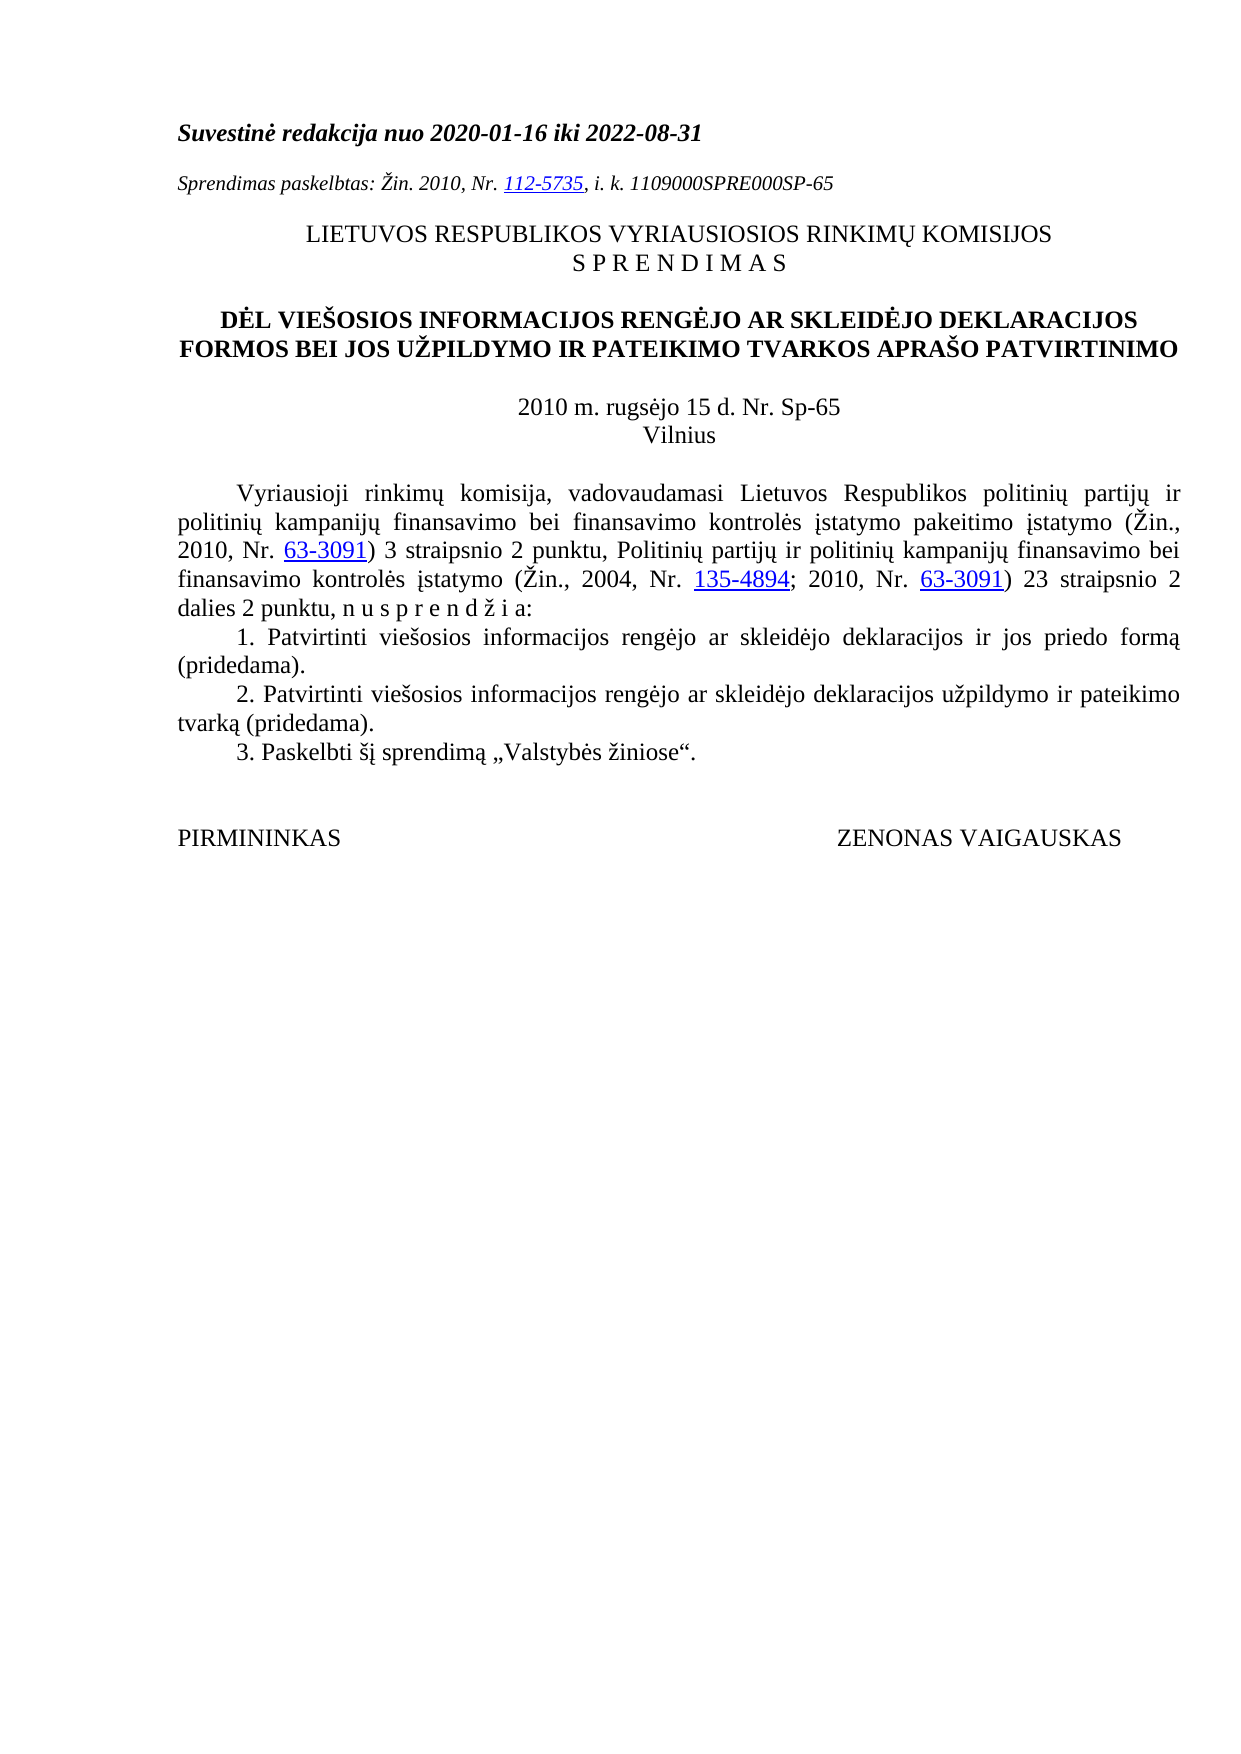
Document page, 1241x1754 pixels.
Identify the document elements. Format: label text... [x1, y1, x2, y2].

text SPRENDIMAS [177, 248, 1181, 277]
text 3. Paskelbti šį sprendimą „Valstybės žiniose“. [177, 737, 1181, 765]
text Suvestinė redakcija nuo 2020-01-16 iki 2022-08-31 [177, 118, 1181, 147]
text 2. Patvirtinti viešosios informacijos rengėjo ar skleidėjo deklaracijos užpildymo ir pateikimo tvarką (pridedama). [177, 679, 1181, 737]
text 1. Patvirtinti viešosios informacijos rengėjo ar skleidėjo deklaracijos ir jos priedo formą (pridedama). [177, 622, 1181, 679]
text LIETUVOS RESPUBLIKOS VYRIAUSIOSIOS RINKIMŲ KOMISIJOS [177, 219, 1181, 248]
text Sprendimas paskelbtas: Žin. 2010, Nr. 112-5735, i. k. 1109000SPRE000SP-65 [177, 171, 1181, 195]
text 2010 m. rugsėjo 15 d. Nr. Sp-65 [177, 392, 1181, 420]
text Pirmininkas Zenonas Vaigauskas [177, 823, 1181, 852]
text Vyriausioji rinkimų komisija, vadovaudamasi Lietuvos Respublikos politinių partijų ir politinių kampanijų finansavimo bei finansavimo kontrolės įstatymo pakeitimo įstatymo (Žin., 2010, Nr. 63-3091) 3 straipsnio 2 punktu, Politinių partijų ir politinių kampanijų finansavimo bei finansavimo kontrolės įstatymo (Žin., 2004, Nr. 135-4894; 2010, Nr. 63-3091) 23 straipsnio 2 dalies 2 punktu, nusprendžia: [177, 478, 1181, 622]
text Vilnius [177, 420, 1181, 449]
text DĖL VIEŠOSIOS INFORMACIJOS RENGĖJO AR SKLEIDĖJO DEKLARACIJOS FORMOS BEI JOS UŽPILDYMO IR PATEIKIMO TVARKOS APRAŠO PATVIRTINIMO [177, 305, 1181, 363]
